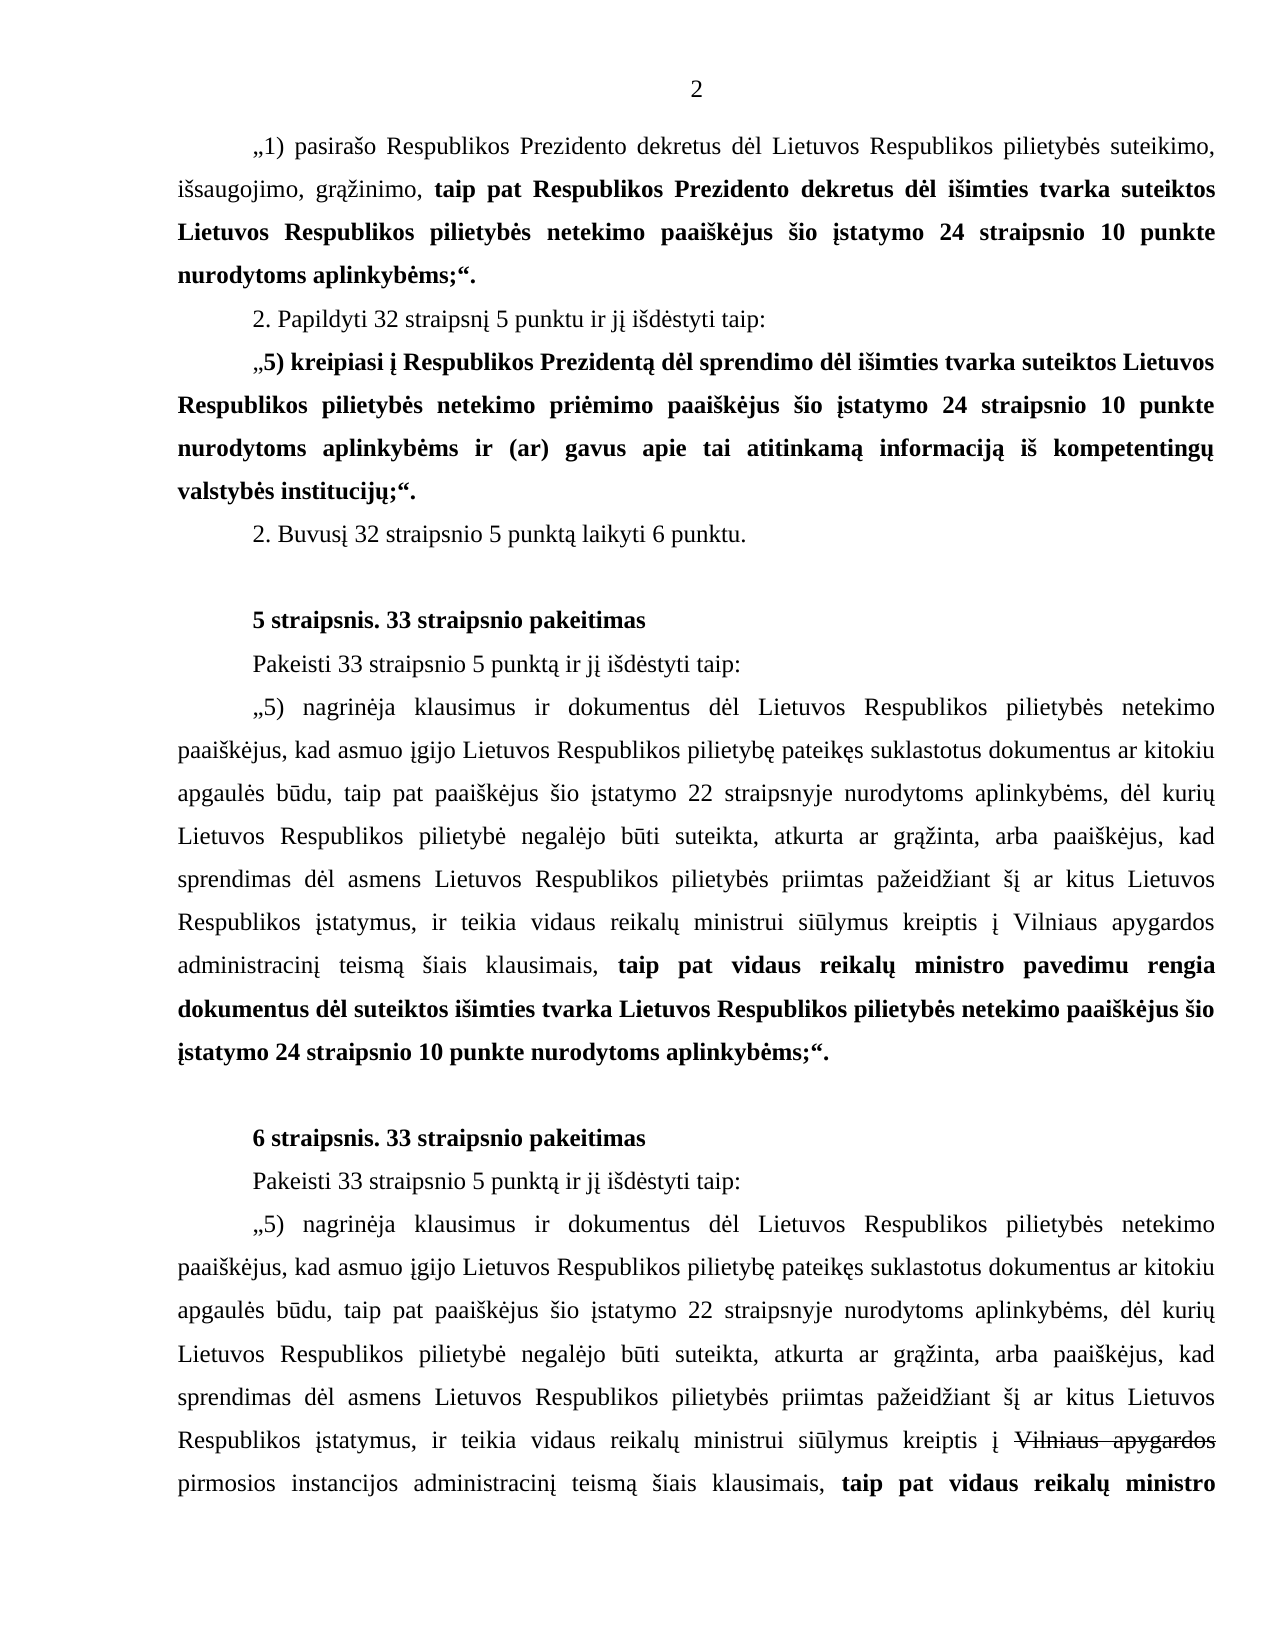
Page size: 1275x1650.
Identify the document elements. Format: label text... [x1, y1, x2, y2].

text „1) pasirašo Respublikos Prezidento dekretus dėl Lietuvos Respublikos pilietybės suteikimo, išsaugojimo, grąžinimo, taip pat Respublikos Prezidento dekretus dėl išimties tvarka suteiktos Lietuvos Respublikos pilietybės netekimo paaiškėjus šio įstatymo 24 straipsnio 10 punkte nurodytoms aplinkybėms;“. [177, 131, 1216, 289]
text „5) kreipiasi į Respublikos Prezidentą dėl sprendimo dėl išimties tvarka suteiktos Lietuvos Respublikos pilietybės netekimo priėmimo paaiškėjus šio įstatymo 24 straipsnio 10 punkte nurodytoms aplinkybėms ir (ar) gavus apie tai atitinkamą informaciją iš kompetentingų valstybės institucijų;“. [177, 347, 1216, 505]
text 2. Papildyti 32 straipsnį 5 punktu ir jį išdėstyti taip: [177, 304, 1216, 332]
text Pakeisti 33 straipsnio 5 punktą ir jį išdėstyti taip: [177, 1166, 1216, 1195]
text „5) nagrinėja klausimus ir dokumentus dėl Lietuvos Respublikos pilietybės netekimo paaiškėjus, kad asmuo įgijo Lietuvos Respublikos pilietybę pateikęs suklastotus dokumentus ar kitokiu apgaulės būdu, taip pat paaiškėjus šio įstatymo 22 straipsnyje nurodytoms aplinkybėms, dėl kurių Lietuvos Respublikos pilietybė negalėjo būti suteikta, atkurta ar grąžinta, arba paaiškėjus, kad sprendimas dėl asmens Lietuvos Respublikos pilietybės priimtas pažeidžiant šį ar kitus Lietuvos Respublikos įstatymus, ir teikia vidaus reikalų ministrui siūlymus kreiptis į Vilniaus apygardos pirmosios instancijos administracinį teismą šiais klausimais, taip pat vidaus reikalų ministro [177, 1209, 1216, 1497]
text „5) nagrinėja klausimus ir dokumentus dėl Lietuvos Respublikos pilietybės netekimo paaiškėjus, kad asmuo įgijo Lietuvos Respublikos pilietybę pateikęs suklastotus dokumentus ar kitokiu apgaulės būdu, taip pat paaiškėjus šio įstatymo 22 straipsnyje nurodytoms aplinkybėms, dėl kurių Lietuvos Respublikos pilietybė negalėjo būti suteikta, atkurta ar grąžinta, arba paaiškėjus, kad sprendimas dėl asmens Lietuvos Respublikos pilietybės priimtas pažeidžiant šį ar kitus Lietuvos Respublikos įstatymus, ir teikia vidaus reikalų ministrui siūlymus kreiptis į Vilniaus apygardos administracinį teismą šiais klausimais, taip pat vidaus reikalų ministro pavedimu rengia dokumentus dėl suteiktos išimties tvarka Lietuvos Respublikos pilietybės netekimo paaiškėjus šio įstatymo 24 straipsnio 10 punkte nurodytoms aplinkybėms;“. [177, 692, 1216, 1066]
text 6 straipsnis. 33 straipsnio pakeitimas [177, 1123, 1216, 1152]
text 2. Buvusį 32 straipsnio 5 punktą laikyti 6 punktu. [177, 519, 1216, 548]
text Pakeisti 33 straipsnio 5 punktą ir jį išdėstyti taip: [177, 649, 1216, 677]
text 5 straipsnis. 33 straipsnio pakeitimas [177, 606, 1216, 634]
